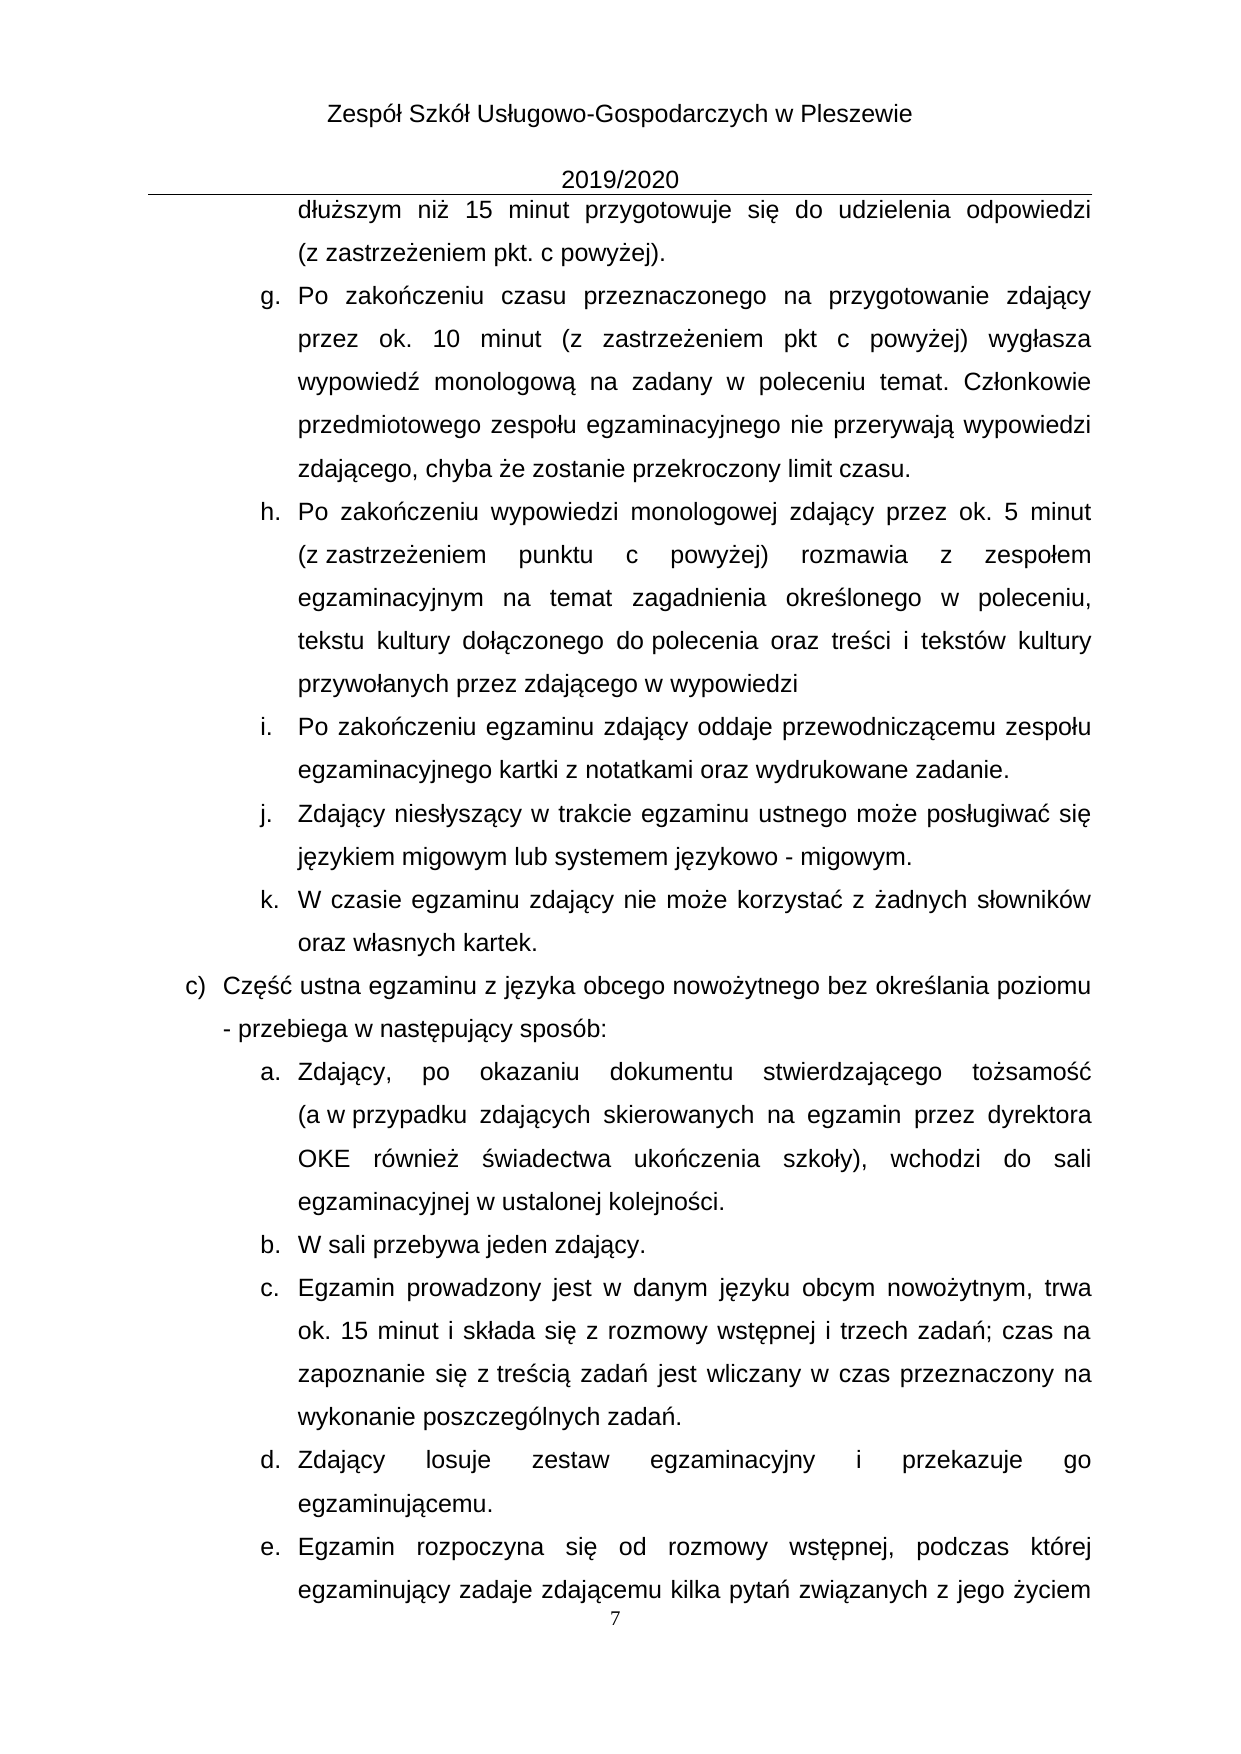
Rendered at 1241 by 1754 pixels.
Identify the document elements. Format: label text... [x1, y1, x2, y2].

list Zdający niesłyszący w trakcie egzaminu ustnego może posługiwać się językiem migowym lub systemem językowo - migowym. [260, 798, 1092, 870]
list Zdający, po okazaniu dokumentu stwierdzającego tożsamość (a w przypadku zdających skierowanych na egzamin przez dyrektora OKE również świadectwa ukończenia szkoły), wchodzi do sali egzaminacyjnej w ustalonej kolejności. [260, 1057, 1092, 1215]
list Część ustna egzaminu z języka obcego nowożytnego bez określania poziomu - przebiega w następujący sposób: [185, 971, 1092, 1043]
list Po zakończeniu wypowiedzi monologowej zdający przez ok. 5 minut (z zastrzeżeniem punktu c powyżej) rozmawia z zespołem egzaminacyjnym na temat zagadnienia określonego w poleceniu, tekstu kultury dołączonego do polecenia oraz treści i tekstów kultury przywołanych przez zdającego w wypowiedzi [260, 497, 1092, 698]
list Po zakończeniu czasu przeznaczonego na przygotowanie zdający przez ok. 10 minut (z zastrzeżeniem pkt c powyżej) wygłasza wypowiedź monologową na zadany w poleceniu temat. Członkowie przedmiotowego zespołu egzaminacyjnego nie przerywają wypowiedzi zdającego, chyba że zostanie przekroczony limit czasu. [260, 281, 1092, 482]
list Zdający losuje zestaw egzaminacyjny i przekazuje go egzaminującemu. [260, 1445, 1092, 1517]
list W czasie egzaminu zdający nie może korzystać z żadnych słowników oraz własnych kartek. [260, 885, 1092, 957]
list Po zakończeniu egzaminu zdający oddaje przewodniczącemu zespołu egzaminacyjnego kartki z notatkami oraz wydrukowane zadanie. [260, 712, 1092, 784]
list dłuższym niż 15 minut przygotowuje się do udzielenia odpowiedzi (z zastrzeżeniem pkt. c powyżej). [260, 195, 1092, 267]
list Egzamin rozpoczyna się od rozmowy wstępnej, podczas której egzaminujący zadaje zdającemu kilka pytań związanych z jego życiem [260, 1532, 1092, 1603]
list Egzamin prowadzony jest w danym języku obcym nowożytnym, trwa ok. 15 minut i składa się z rozmowy wstępnej i trzech zadań; czas na zapoznanie się z treścią zadań jest wliczany w czas przeznaczony na wykonanie poszczególnych zadań. [260, 1273, 1092, 1431]
list W sali przebywa jeden zdający. [260, 1230, 1092, 1258]
